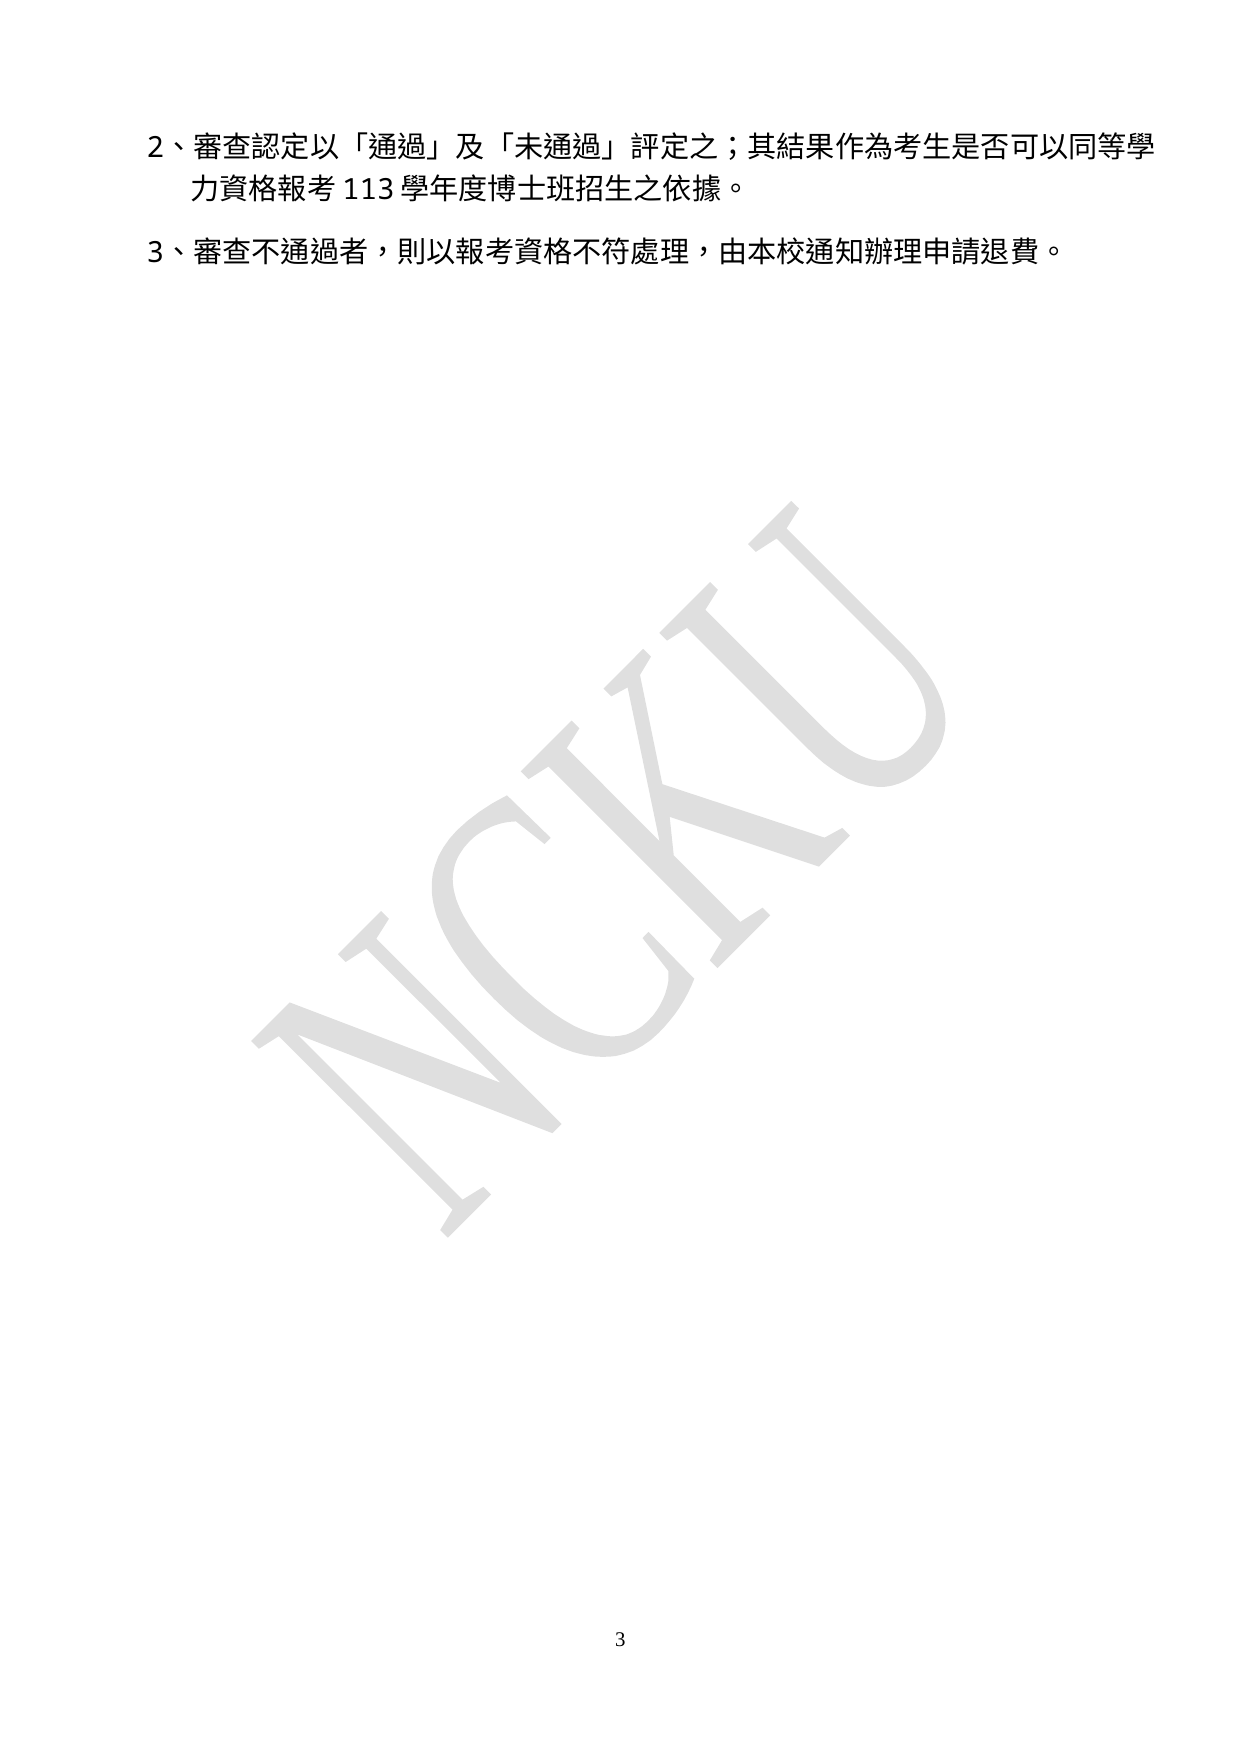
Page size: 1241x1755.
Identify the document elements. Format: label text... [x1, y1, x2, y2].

text 2、審查認定以「通過」及「未通過」評定之；其結果作為考生是否可以同等學力資格報考113學年度博士班招生之依據。 [146, 123, 1181, 208]
text 3、審查不通過者，則以報考資格不符處理，由本校通知辦理申請退費。 [97, 229, 1181, 271]
